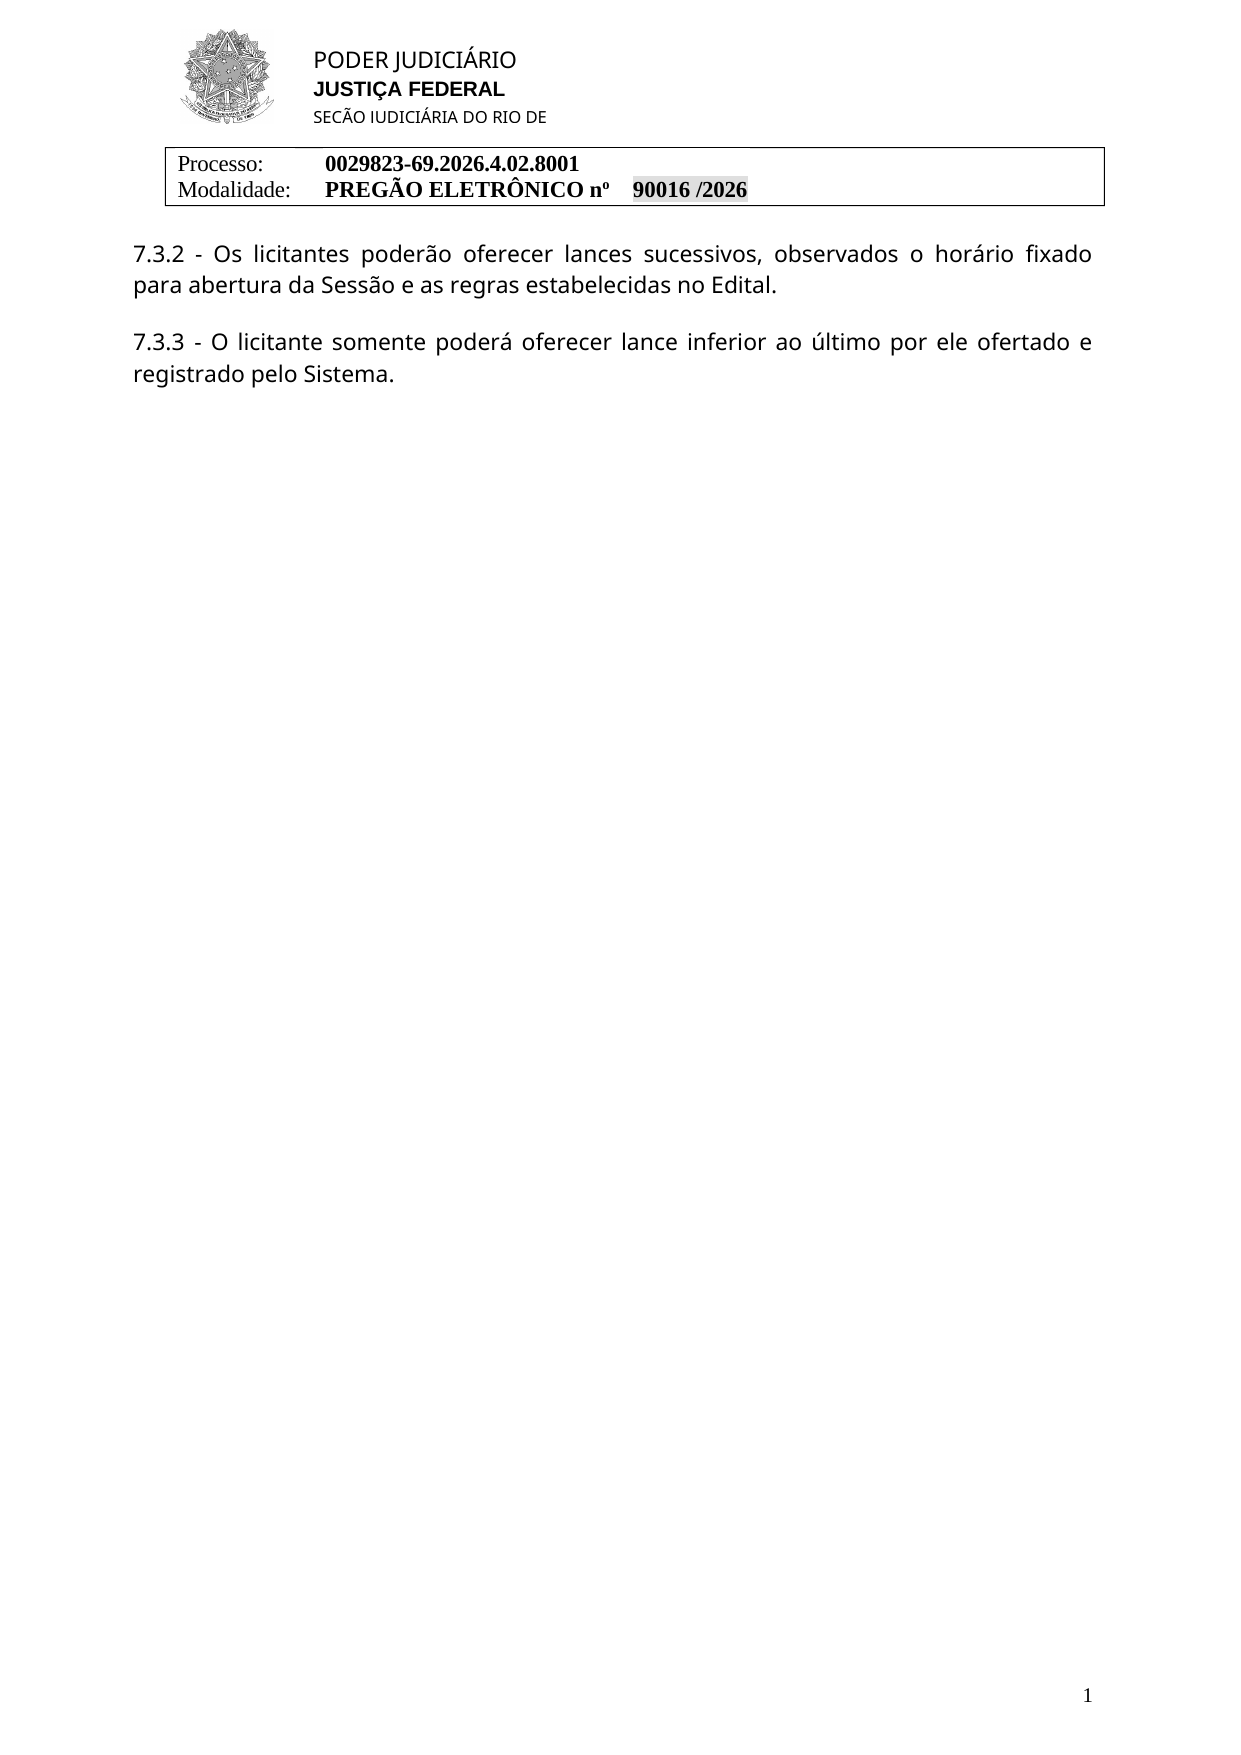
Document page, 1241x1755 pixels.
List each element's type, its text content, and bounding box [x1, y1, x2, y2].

list - Os licitantes poderão oferecer lances sucessivos, observados o horário fixado para abertura da Sessão e as regras estabelecidas no Edital. [133, 237, 1093, 300]
list - O licitante somente poderá oferecer lance inferior ao último por ele ofertado e registrado pelo Sistema. [133, 326, 1094, 389]
